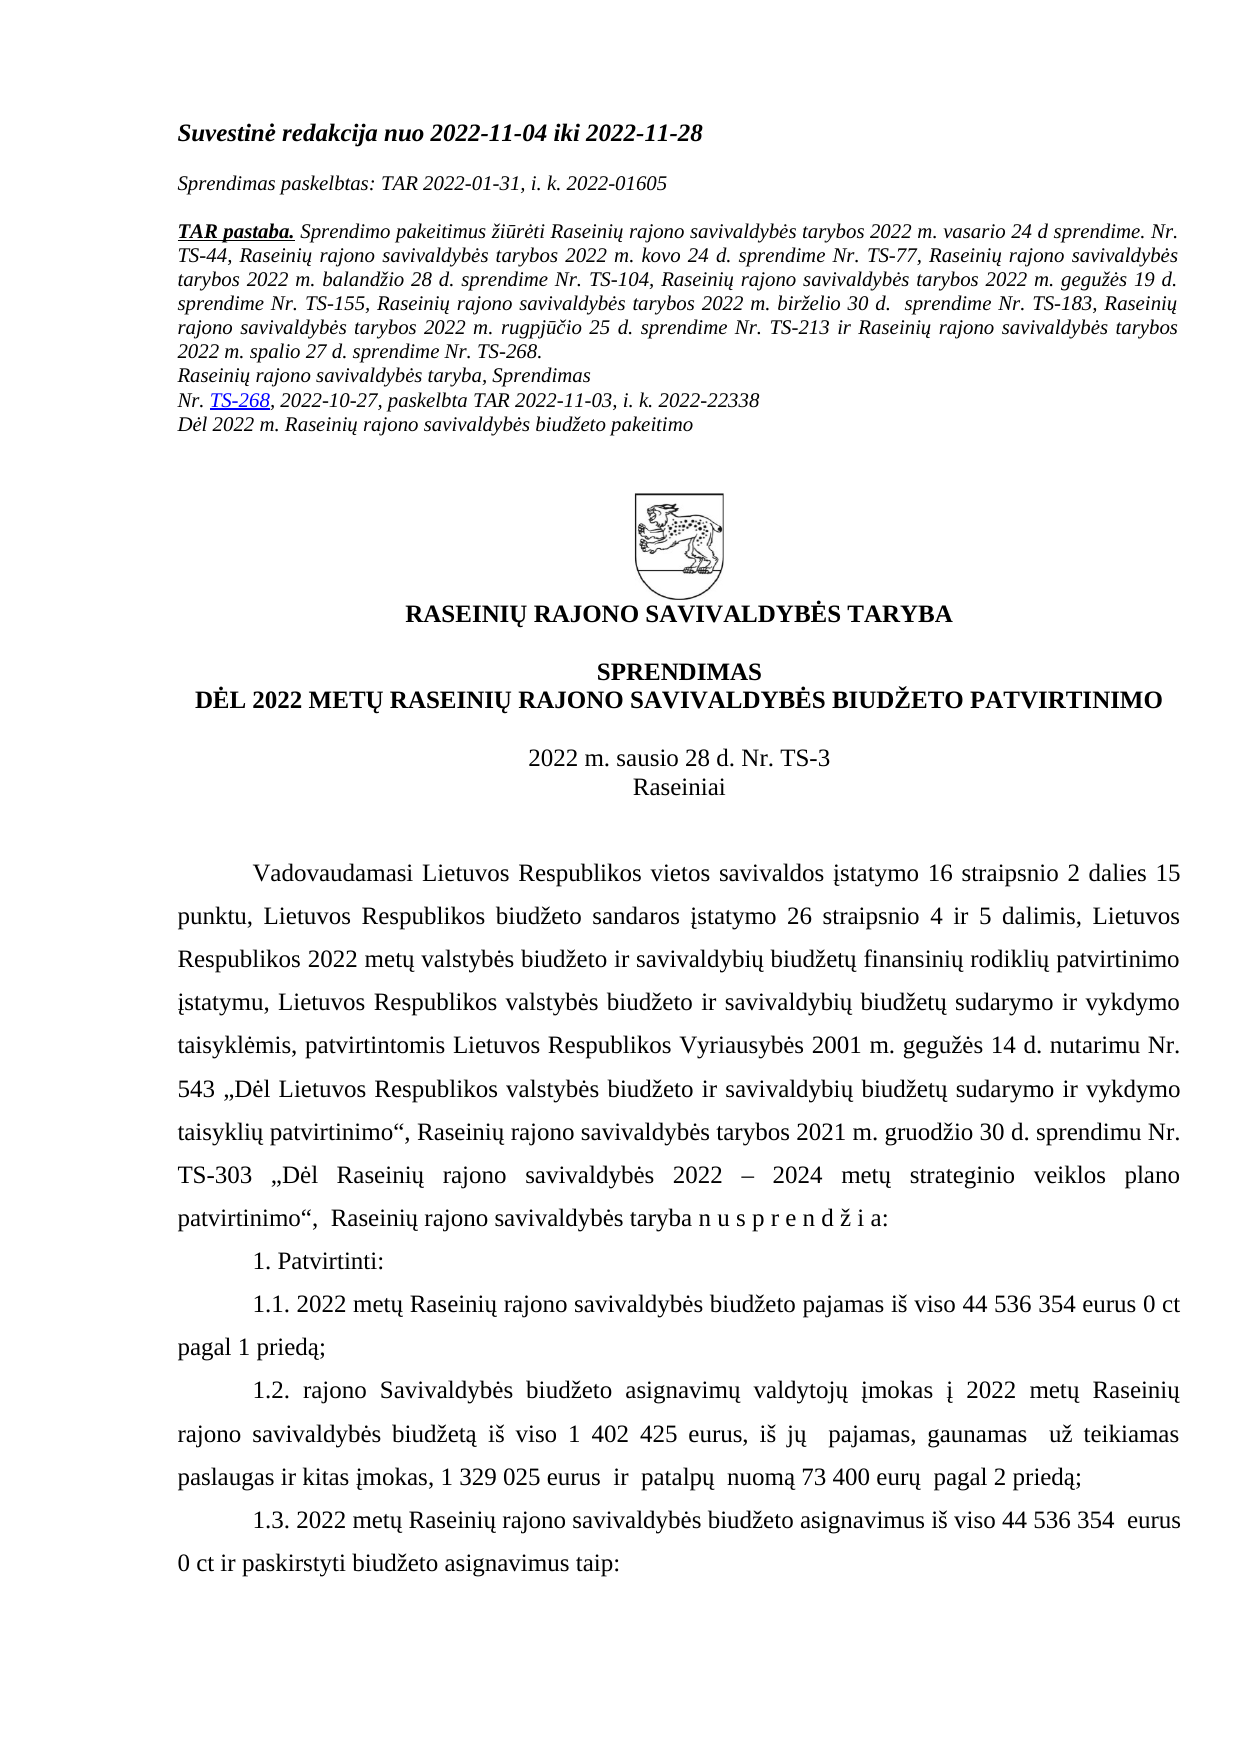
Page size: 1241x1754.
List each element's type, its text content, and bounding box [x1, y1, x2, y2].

text 1.3. 2022 metų Raseinių rajono savivaldybės biudžeto asignavimus iš viso 44 536 354 eurus 0 ct ir paskirstyti biudžeto asignavimus taip: [177, 1505, 1181, 1577]
text Sprendimas paskelbtas: TAR 2022-01-31, i. k. 2022-01605 [177, 171, 1181, 195]
text Raseiniai [177, 772, 1181, 801]
text Suvestinė redakcija nuo 2022-11-04 iki 2022-11-28 [177, 118, 1181, 147]
text Dėl 2022 m. Raseinių rajono savivaldybės biudžeto pakeitimo [177, 412, 1181, 436]
text 2022 m. sausio 28 d. Nr. TS-3 [177, 743, 1181, 772]
text 1.1. 2022 metų Raseinių rajono savivaldybės biudžeto pajamas iš viso 44 536 354 eurus 0 ct pagal 1 priedą; [177, 1289, 1181, 1361]
text 1.2. rajono Savivaldybės biudžeto asignavimų valdytojų įmokas į 2022 metų Raseinių rajono savivaldybės biudžetą iš viso 1 402 425 eurus, iš jų pajamas, gaunamas už teikiamas paslaugas ir kitas įmokas, 1 329 025 eurus ir patalpų nuomą 73 400 eurų pagal 2 priedą; [177, 1376, 1181, 1491]
text DĖL 2022 METŲ RASEINIŲ RAJONO SAVIVALDYBĖS BIUDŽETO PATVIRTINIMO [177, 686, 1181, 714]
text Raseinių rajono savivaldybės taryba, Sprendimas [177, 363, 1181, 387]
text SPRENDIMAS [177, 657, 1181, 686]
text 1. Patvirtinti: [177, 1246, 1181, 1275]
text Nr. TS-268, 2022-10-27, paskelbta TAR 2022-11-03, i. k. 2022-22338 [177, 387, 1181, 412]
text Vadovaudamasi Lietuvos Respublikos vietos savivaldos įstatymo 16 straipsnio 2 dalies 15 punktu, Lietuvos Respublikos biudžeto sandaros įstatymo 26 straipsnio 4 ir 5 dalimis, Lietuvos Respublikos 2022 metų valstybės biudžeto ir savivaldybių biudžetų finansinių rodiklių patvirtinimo įstatymu, Lietuvos Respublikos valstybės biudžeto ir savivaldybių biudžetų sudarymo ir vykdymo taisyklėmis, patvirtintomis Lietuvos Respublikos Vyriausybės 2001 m. gegužės 14 d. nutarimu Nr. 543 „Dėl Lietuvos Respublikos valstybės biudžeto ir savivaldybių biudžetų sudarymo ir vykdymo taisyklių patvirtinimo“, Raseinių rajono savivaldybės tarybos 2021 m. gruodžio 30 d. sprendimu Nr. TS-303 „Dėl Raseinių rajono savivaldybės 2022 – 2024 metų strateginio veiklos plano patvirtinimo“, Raseinių rajono savivaldybės taryba n u s p r e n d ž i a: [177, 858, 1181, 1232]
text TAR pastaba. Sprendimo pakeitimus žiūrėti Raseinių rajono savivaldybės tarybos 2022 m. vasario 24 d sprendime. Nr. TS-44, Raseinių rajono savivaldybės tarybos 2022 m. kovo 24 d. sprendime Nr. TS-77, Raseinių rajono savivaldybės tarybos 2022 m. balandžio 28 d. sprendime Nr. TS-104, Raseinių rajono savivaldybės tarybos 2022 m. gegužės 19 d. sprendime Nr. TS-155, Raseinių rajono savivaldybės tarybos 2022 m. birželio 30 d. sprendime Nr. TS-183, Raseinių rajono savivaldybės tarybos 2022 m. rugpjūčio 25 d. sprendime Nr. TS-213 ir Raseinių rajono savivaldybės tarybos 2022 m. spalio 27 d. sprendime Nr. TS-268. [177, 219, 1181, 363]
text RASEINIŲ RAJONO SAVIVALDYBĖS TARYBA [177, 599, 1181, 628]
